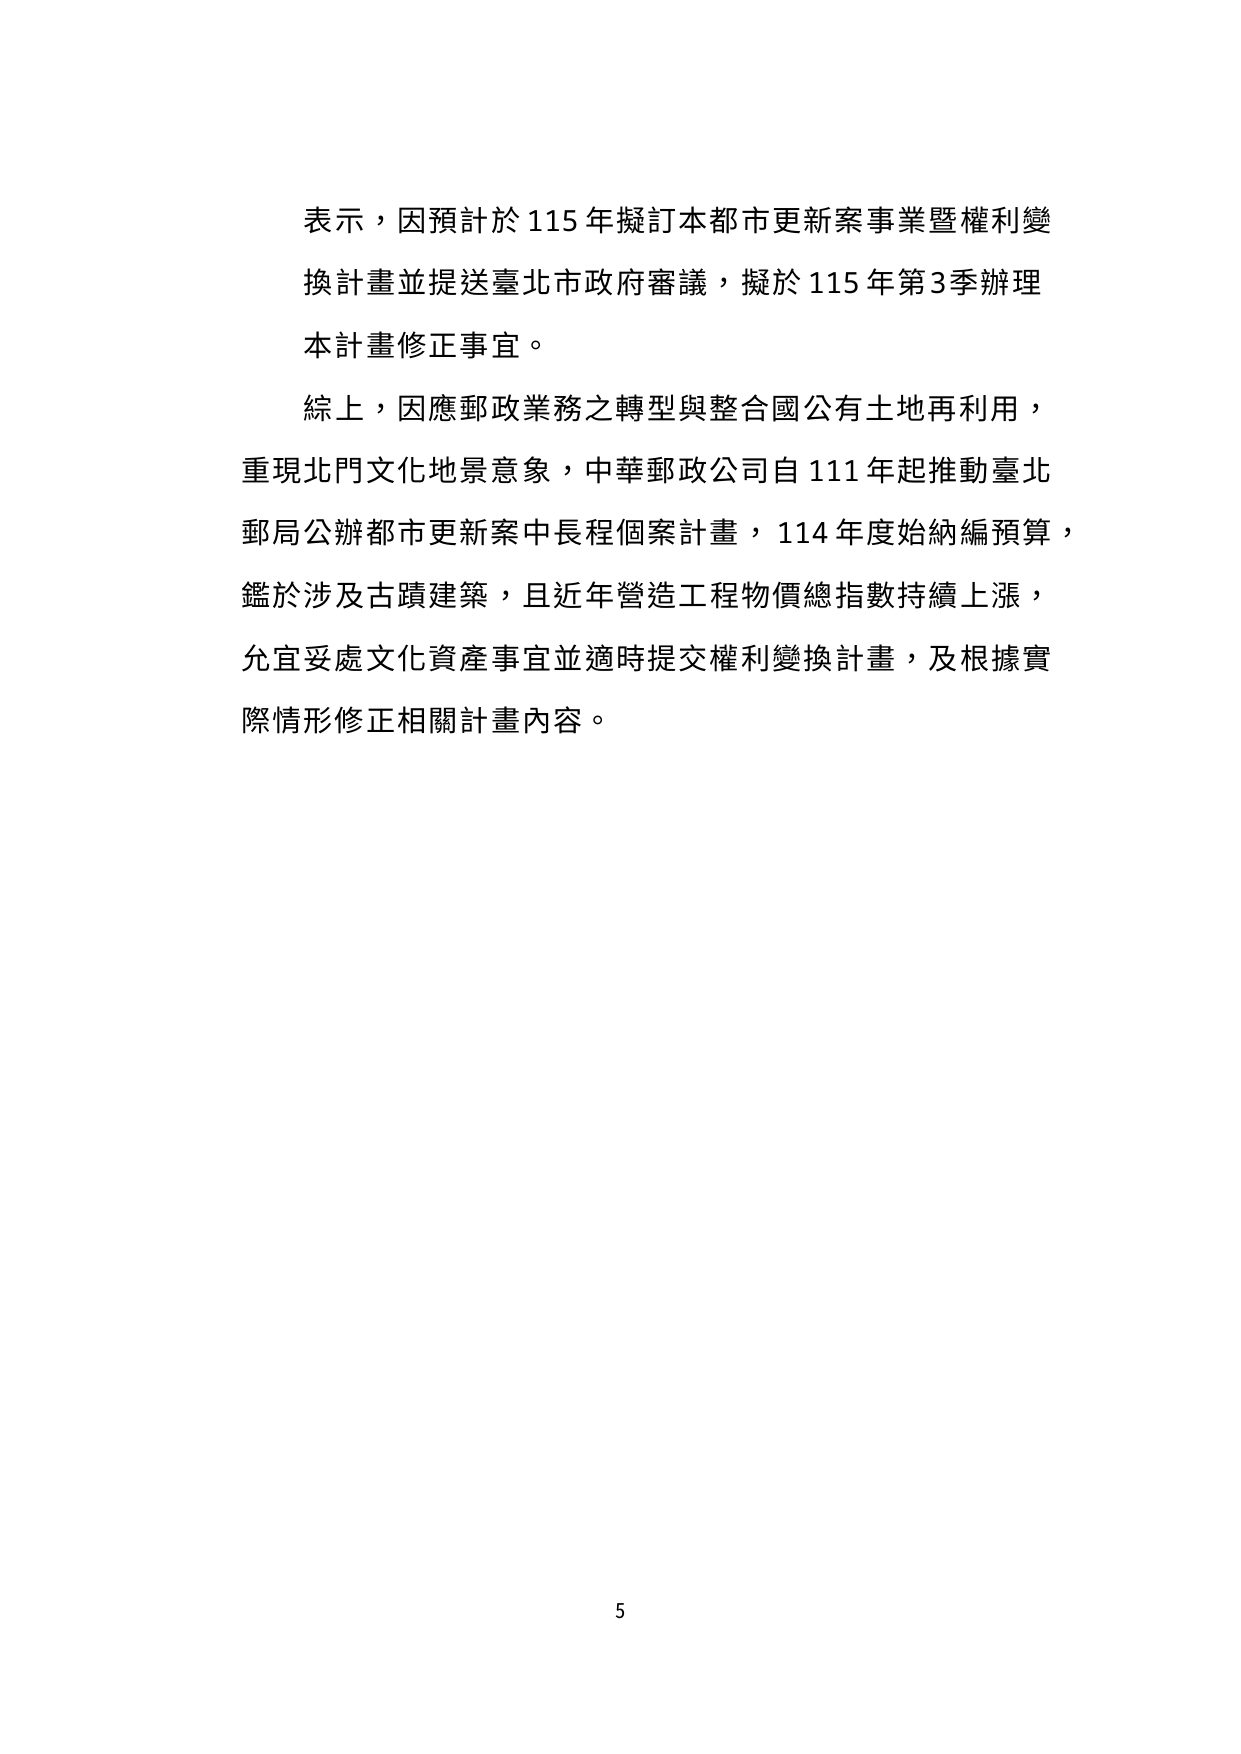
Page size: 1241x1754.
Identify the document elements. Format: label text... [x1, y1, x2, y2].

text 綜上，因應郵政業務之轉型與整合國公有土地再利用，重現北門文化地景意象，中華郵政公司自111年起推動臺北郵局公辦都市更新案中長程個案計畫，114年度始納編預算，鑑於涉及古蹟建築，且近年營造工程物價總指數持續上漲，允宜妥處文化資產事宜並適時提交權利變換計畫，及根據實際情形修正相關計畫內容。 [236, 365, 1063, 740]
text 表示，因預計於115年擬訂本都市更新案事業暨權利變換計畫並提送臺北市政府審議，擬於115年第3季辦理本計畫修正事宜。 [266, 177, 1063, 365]
